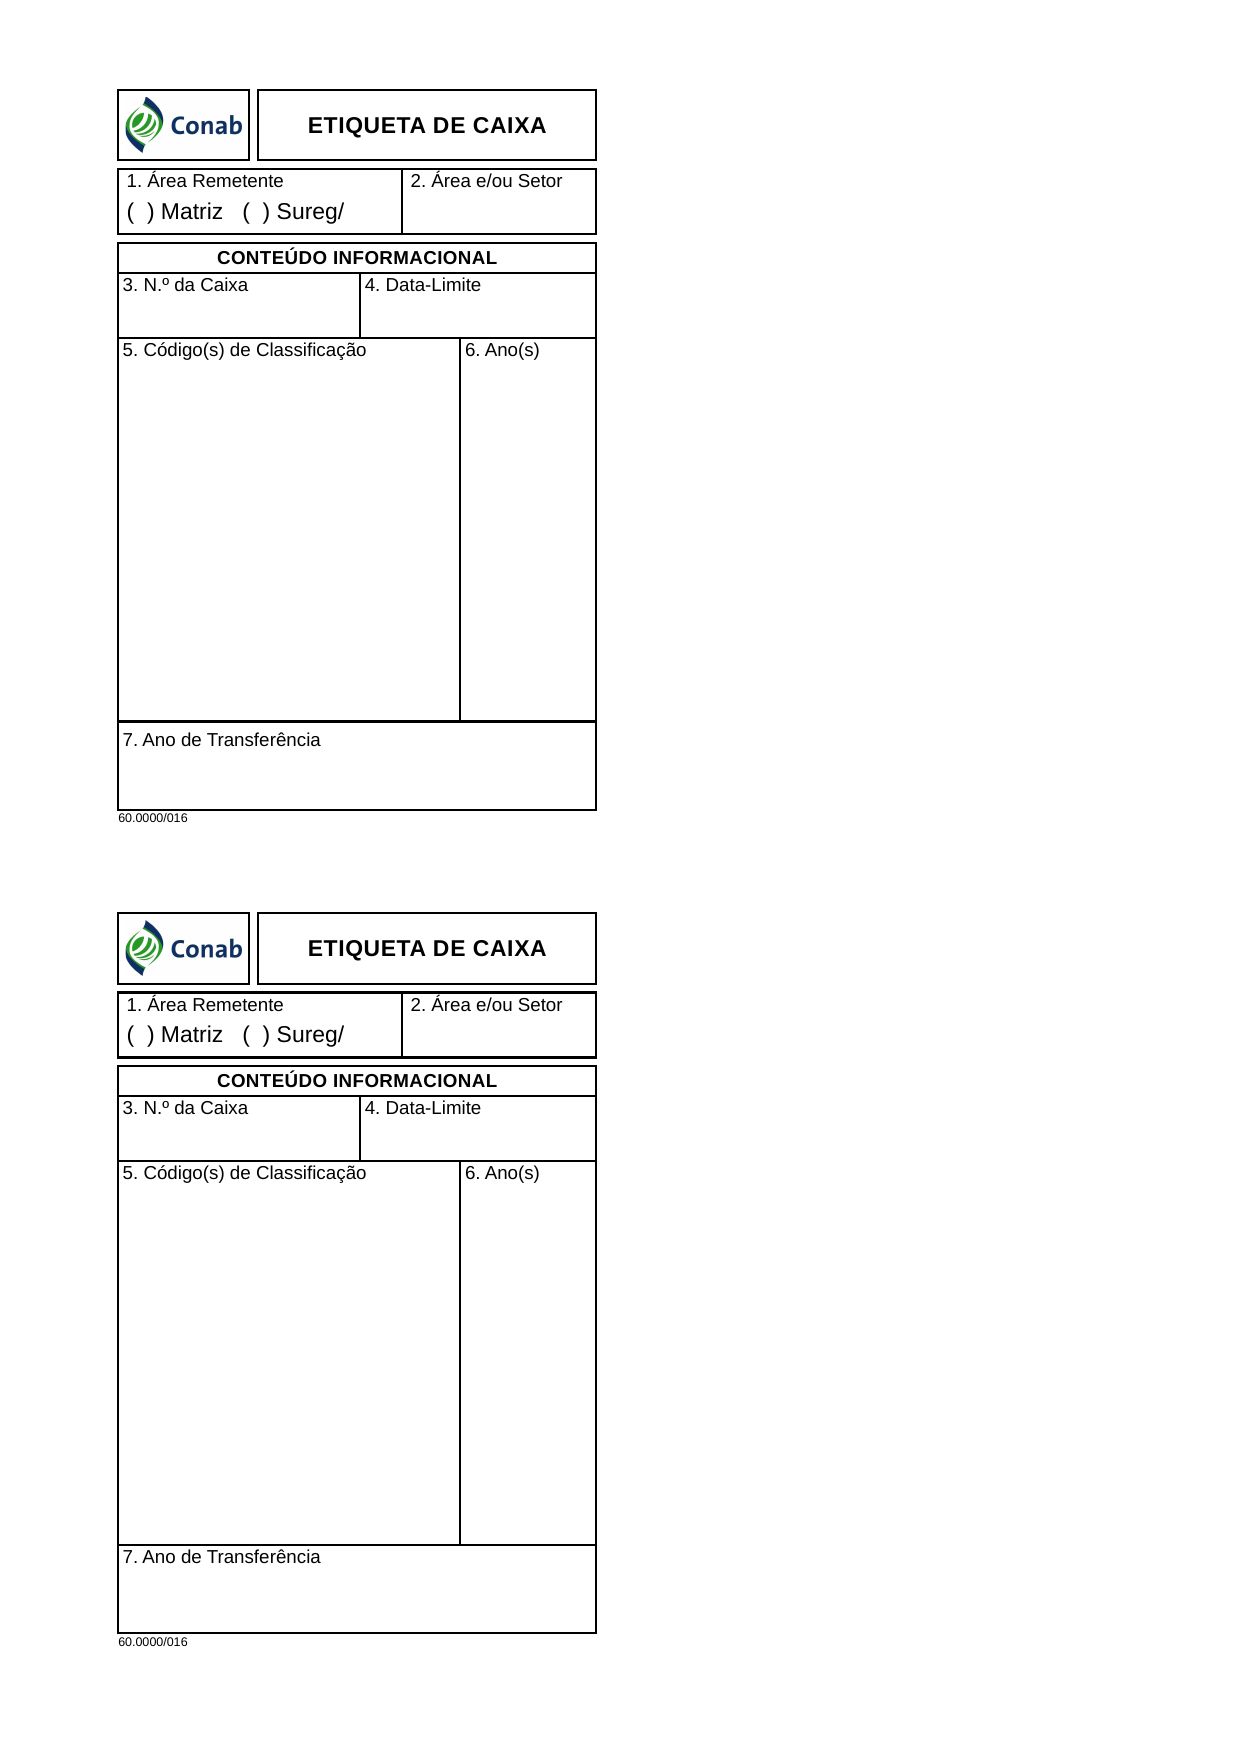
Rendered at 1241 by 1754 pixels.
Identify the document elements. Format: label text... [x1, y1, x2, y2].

text 60.0000/016 [118, 1634, 1169, 1648]
table_cell 1. Área Remetente ( ) Matriz ( ) Sureg/ [119, 994, 401, 1056]
text 60.0000/016 [118, 811, 1169, 825]
table_cell 2. Área e/ou Setor [403, 994, 595, 1056]
picture [125, 97, 242, 153]
table_cell [118, 1059, 596, 1065]
table_cell 2. Área e/ou Setor [403, 170, 595, 233]
table_cell 7. Ano de Transferência [119, 1546, 595, 1632]
table_header [119, 91, 248, 159]
table_cell [118, 159, 596, 168]
table_cell CONTEÚDO INFORMACIONAL [119, 1067, 595, 1095]
table_header ETIQUETA DE CAIXA [259, 914, 595, 982]
table_cell 1. Área Remetente ( ) Matriz ( ) Sureg/ [119, 170, 401, 233]
table_cell [118, 235, 596, 242]
table_header [119, 914, 248, 982]
table_cell 6. Ano(s) [461, 1162, 595, 1543]
table_cell 3. N.º da Caixa [119, 1097, 359, 1160]
table_cell CONTEÚDO INFORMACIONAL [119, 244, 595, 272]
table_cell 5. Código(s) de Classificação [119, 1162, 459, 1543]
table_cell 6. Ano(s) [461, 339, 595, 720]
table_cell 7. Ano de Transferência [119, 723, 595, 809]
table_header ETIQUETA DE CAIXA [259, 91, 595, 159]
table_cell 4. Data-Limite [361, 274, 595, 337]
table_header [250, 912, 257, 982]
picture [125, 920, 242, 976]
table_cell 5. Código(s) de Classificação [119, 339, 459, 720]
table_cell 4. Data-Limite [361, 1097, 595, 1160]
table_cell [118, 983, 596, 991]
table_header [250, 89, 257, 159]
table_cell 3. N.º da Caixa [119, 274, 359, 337]
